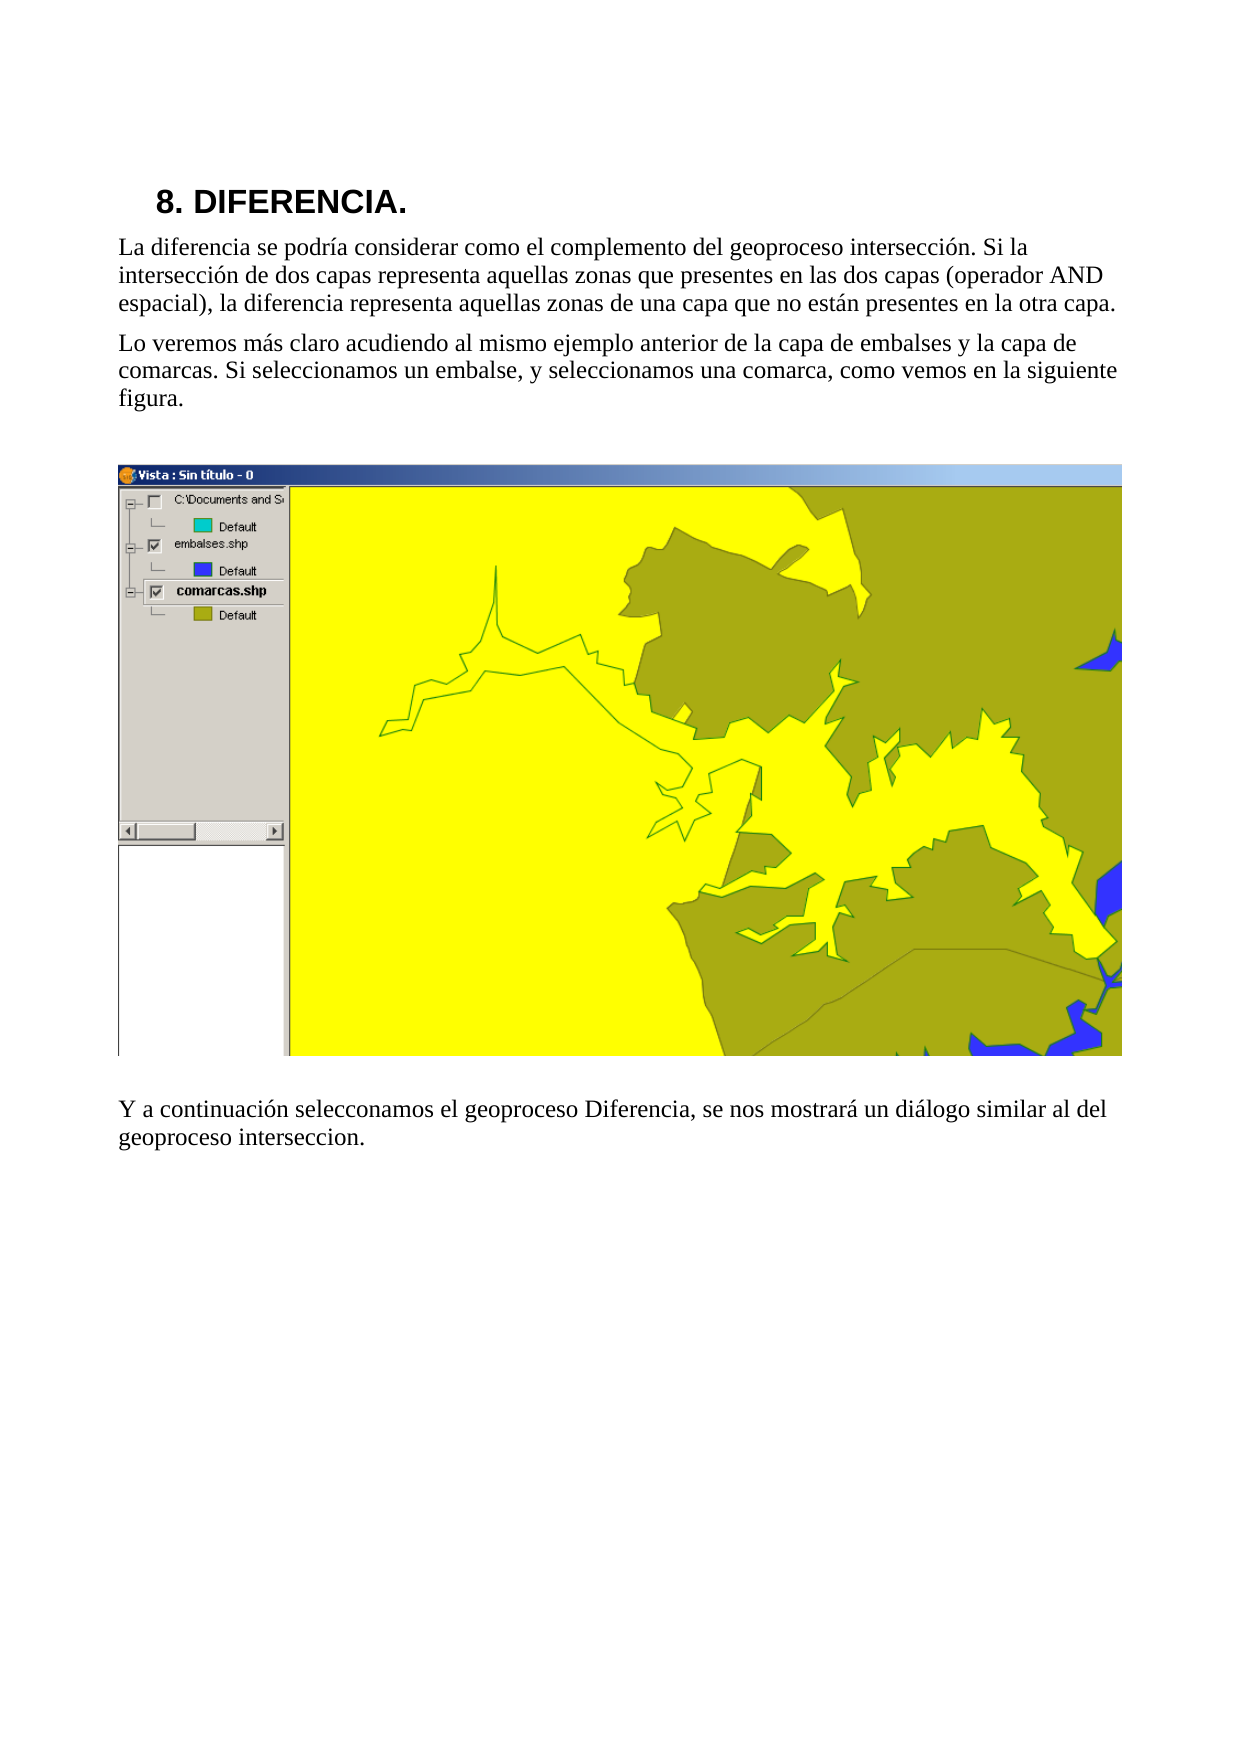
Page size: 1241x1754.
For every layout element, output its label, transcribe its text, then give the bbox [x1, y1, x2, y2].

text La diferencia se podría considerar como el complemento del geoproceso intersección. Si la intersección de dos capas representa aquellas zonas que presentes en las dos capas (operador AND espacial), la diferencia representa aquellas zonas de una capa que no están presentes en la otra capa. [118, 233, 1122, 316]
text Lo veremos más claro acudiendo al mismo ejemplo anterior de la capa de embalses y la capa de comarcas. Si seleccionamos un embalse, y seleccionamos una comarca, como vemos en la siguiente figura. [118, 329, 1122, 412]
subtitle DIFERENCIA. [156, 183, 1122, 221]
text Y a continuación selecconamos el geoproceso Diferencia, se nos mostrará un diálogo similar al del geoproceso interseccion. [118, 1095, 1122, 1151]
